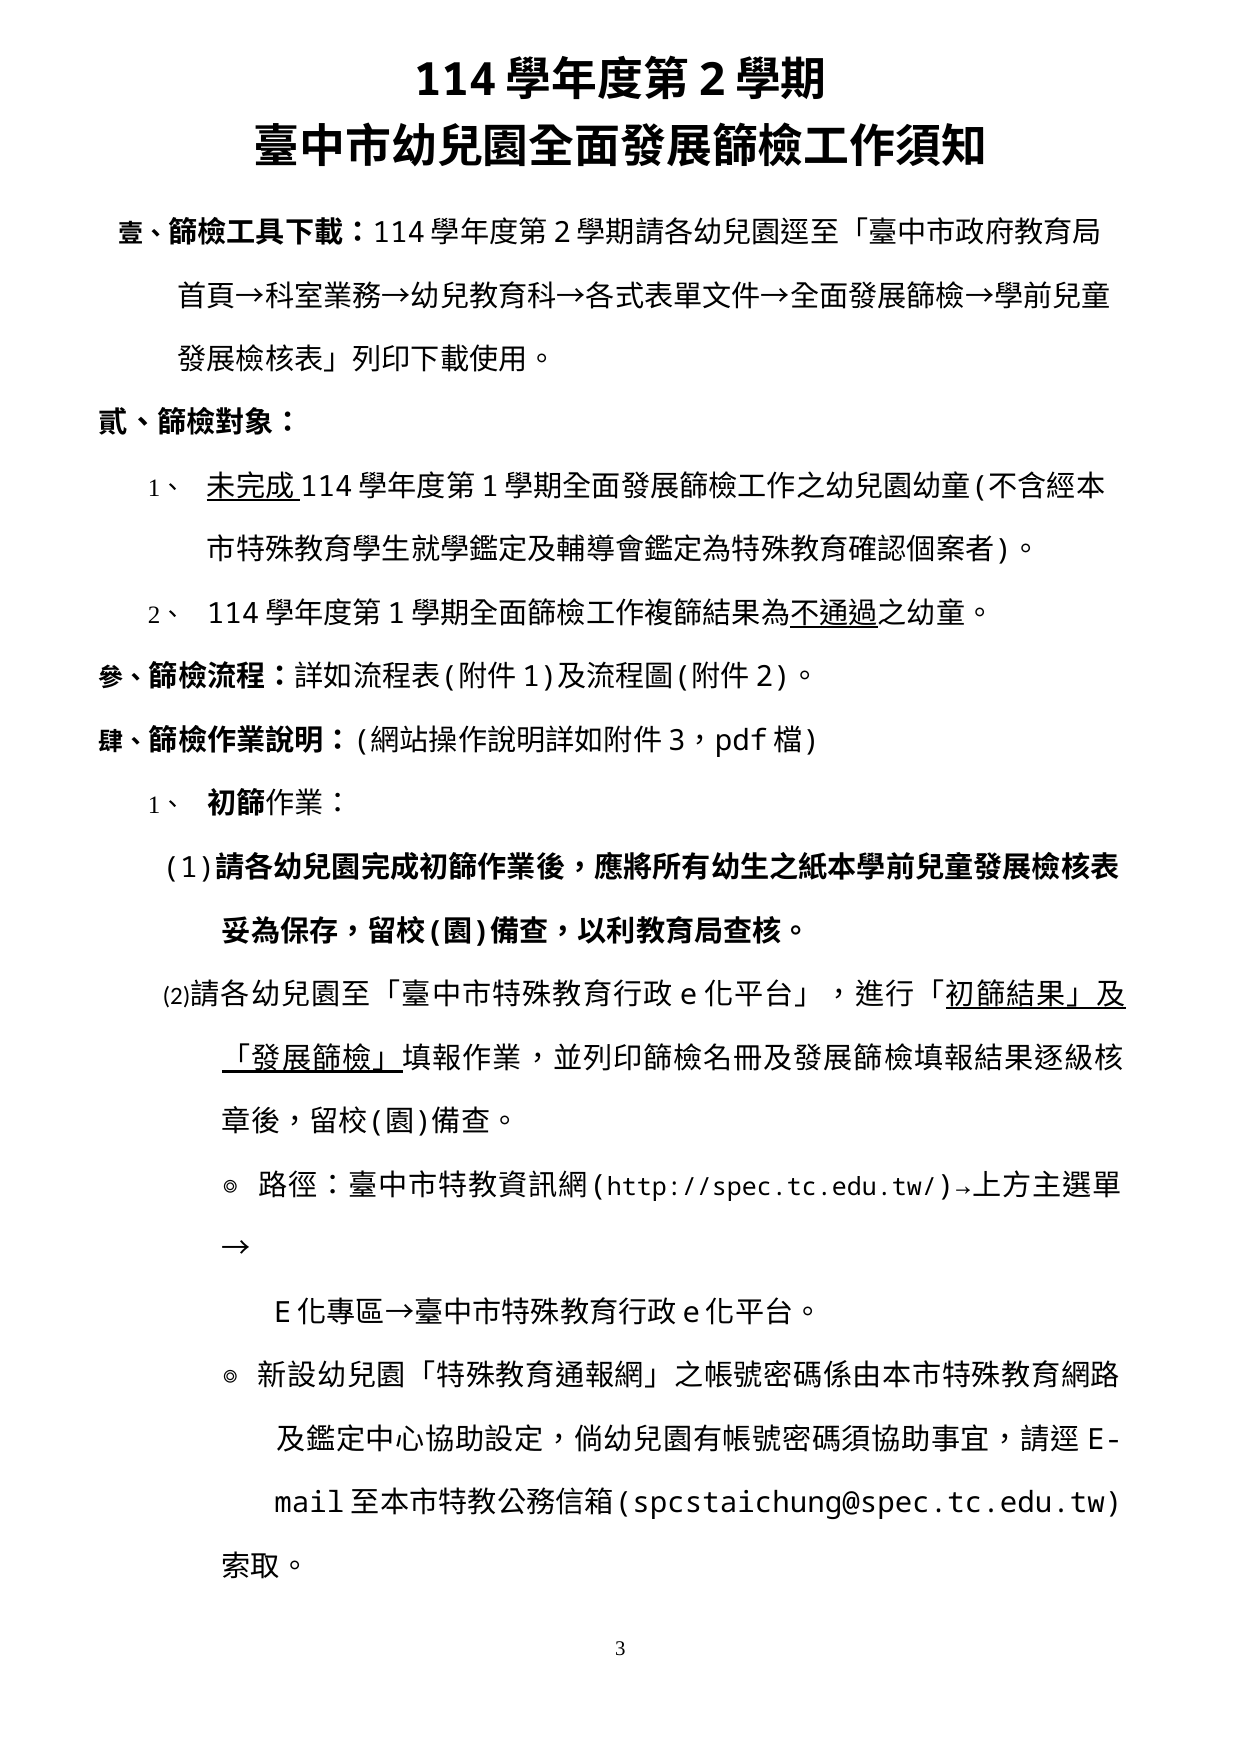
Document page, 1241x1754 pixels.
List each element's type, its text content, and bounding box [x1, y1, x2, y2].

list 篩檢流程：詳如流程表(附件1)及流程圖(附件2)。 [99, 653, 1122, 695]
list 請各幼兒園至「臺中市特殊教育行政e化平台」，進行「初篩結果」及「發展篩檢」填報作業，並列印篩檢名冊及發展篩檢填報結果逐級核章後，留校(園)備查。 [162, 971, 1126, 1140]
text 114學年度第2學期 [118, 42, 1122, 109]
text 臺中市幼兒園全面發展篩檢工作須知 [118, 109, 1122, 175]
list 初篩作業： [148, 780, 1107, 822]
list 114學年度第1學期全面篩檢工作複篩結果為不通過之幼童。 [148, 589, 1107, 632]
list 篩檢工具下載：114學年度第2學期請各幼兒園逕至「臺中市政府教育局首頁→科室業務→幼兒教育科→各式表單文件→全面發展篩檢→學前兒童發展檢核表」列印下載使用。 [118, 208, 1126, 378]
text ◎ 新設幼兒園「特殊教育通報網」之帳號密碼係由本市特殊教育網路 及鑑定中心協助設定，倘幼兒園有帳號密碼須協助事宜，請逕E- mail至本市特教公務信箱(spcstaichung@spec.tc.edu.tw)索取。 [221, 1352, 1122, 1584]
list 篩檢作業說明：(網站操作說明詳如附件3，pdf檔) [99, 717, 1122, 759]
list 請各幼兒園完成初篩作業後，應將所有幼生之紙本學前兒童發展檢核表妥為保存，留校(園)備查，以利教育局查核。 [162, 843, 1126, 949]
list 未完成114學年度第1學期全面發展篩檢工作之幼兒園幼童(不含經本市特殊教育學生就學鑑定及輔導會鑑定為特殊教育確認個案者)。 [148, 462, 1107, 568]
text ◎ 路徑：臺中市特教資訊網(http://spec.tc.edu.tw/)→上方主選單→ E化專區→臺中市特殊教育行政e化平台。 [221, 1161, 1122, 1331]
list 篩檢對象： [99, 399, 1122, 441]
